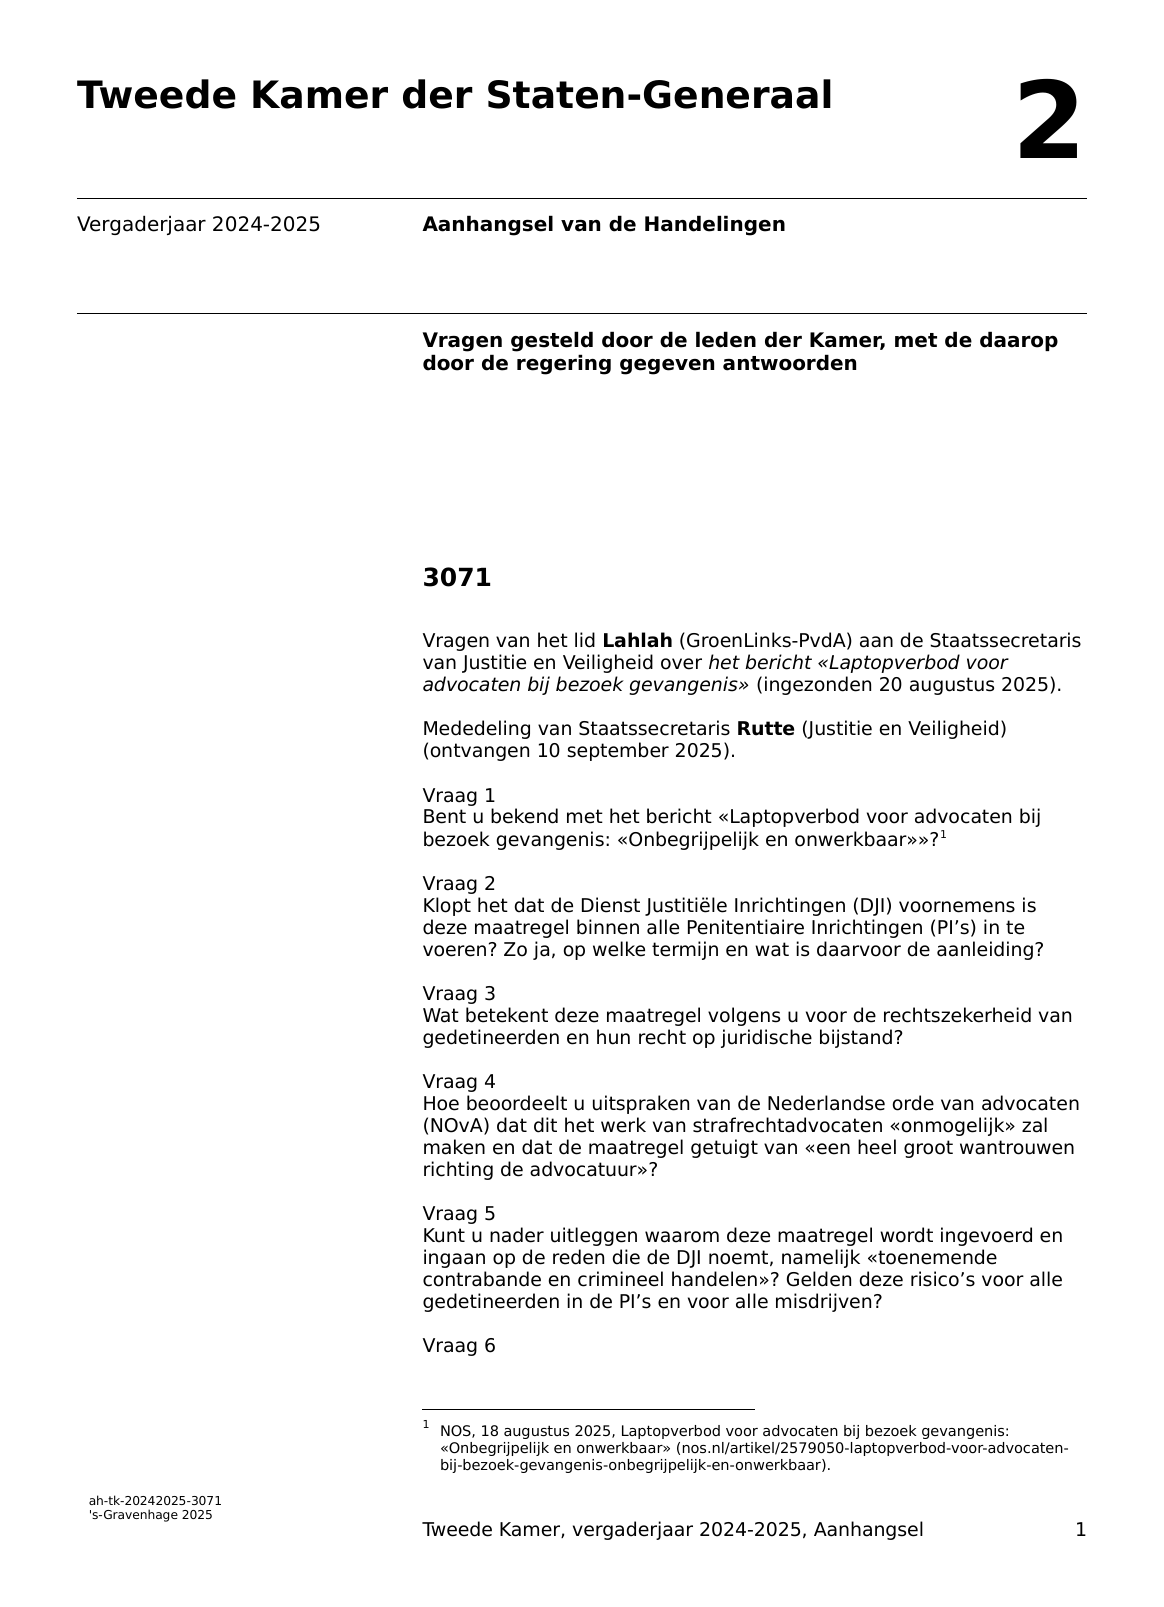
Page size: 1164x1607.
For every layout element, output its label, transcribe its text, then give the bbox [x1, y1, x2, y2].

text 3071 [422, 563, 1087, 592]
text Vraag 3 [422, 983, 1087, 1005]
text Vraag 5 [422, 1203, 1087, 1225]
text 's-Gravenhage 2025 [88, 1508, 323, 1522]
table_header 2 [886, 59, 1087, 198]
text Wat betekent deze maatregel volgens u voor de rechtszekerheid van gedetineerden en hun recht op juridische bijstand? [422, 1005, 1087, 1049]
table_cell Vergaderjaar 2024-2025 [77, 199, 422, 313]
table_header Tweede Kamer der Staten-Generaal [77, 59, 886, 198]
text Vragen van het lid Lahlah (GroenLinks-PvdA) aan de Staatssecretaris van Justitie en Veiligheid over het bericht «Laptopverbod voor advocaten bij bezoek gevangenis» (ingezonden 20 augustus 2025). [422, 630, 1087, 696]
table_cell [77, 314, 422, 375]
text Kunt u nader uitleggen waarom deze maatregel wordt ingevoerd en ingaan op de reden die de DJI noemt, namelijk «toenemende contrabande en crimineel handelen»? Gelden deze risico’s voor alle gedetineerden in de PI’s en voor alle misdrijven? [422, 1225, 1087, 1313]
text Vraag 6 [422, 1335, 1087, 1357]
text ah-tk-20242025-3071 [88, 1494, 323, 1508]
text Vraag 1 [422, 784, 1087, 806]
table_cell Aanhangsel van de Handelingen [422, 199, 1087, 313]
text Hoe beoordeelt u uitspraken van de Nederlandse orde van advocaten (NOvA) dat dit het werk van strafrechtadvocaten «onmogelijk» zal maken en dat de maatregel getuigt van «een heel groot wantrouwen richting de advocatuur»? [422, 1093, 1087, 1181]
text Vraag 2 [422, 873, 1087, 894]
text NOS, 18 augustus 2025, Laptopverbod voor advocaten bij bezoek gevangenis: «Onbegrijpelijk en onwerkbaar» (nos.nl/artikel/2579050-laptopverbod-voor-advocaten-bij-bezoek-gevangenis-onbegrijpelijk-en-onwerkbaar). [422, 1418, 1087, 1474]
text Klopt het dat de Dienst Justitiële Inrichtingen (DJI) voornemens is deze maatregel binnen alle Penitentiaire Inrichtingen (PI’s) in te voeren? Zo ja, op welke termijn en wat is daarvoor de aanleiding? [422, 894, 1087, 961]
text Mededeling van Staatssecretaris Rutte (Justitie en Veiligheid) (ontvangen 10 september 2025). [422, 718, 1087, 762]
text Vraag 4 [422, 1071, 1087, 1093]
text Bent u bekend met het bericht «Laptopverbod voor advocaten bij bezoek gevangenis: «Onbegrijpelijk en onwerkbaar»»? [422, 806, 1087, 850]
table_cell Vragen gesteld door de leden der Kamer, met de daarop door de regering gegeven antwoorden [422, 314, 1087, 375]
